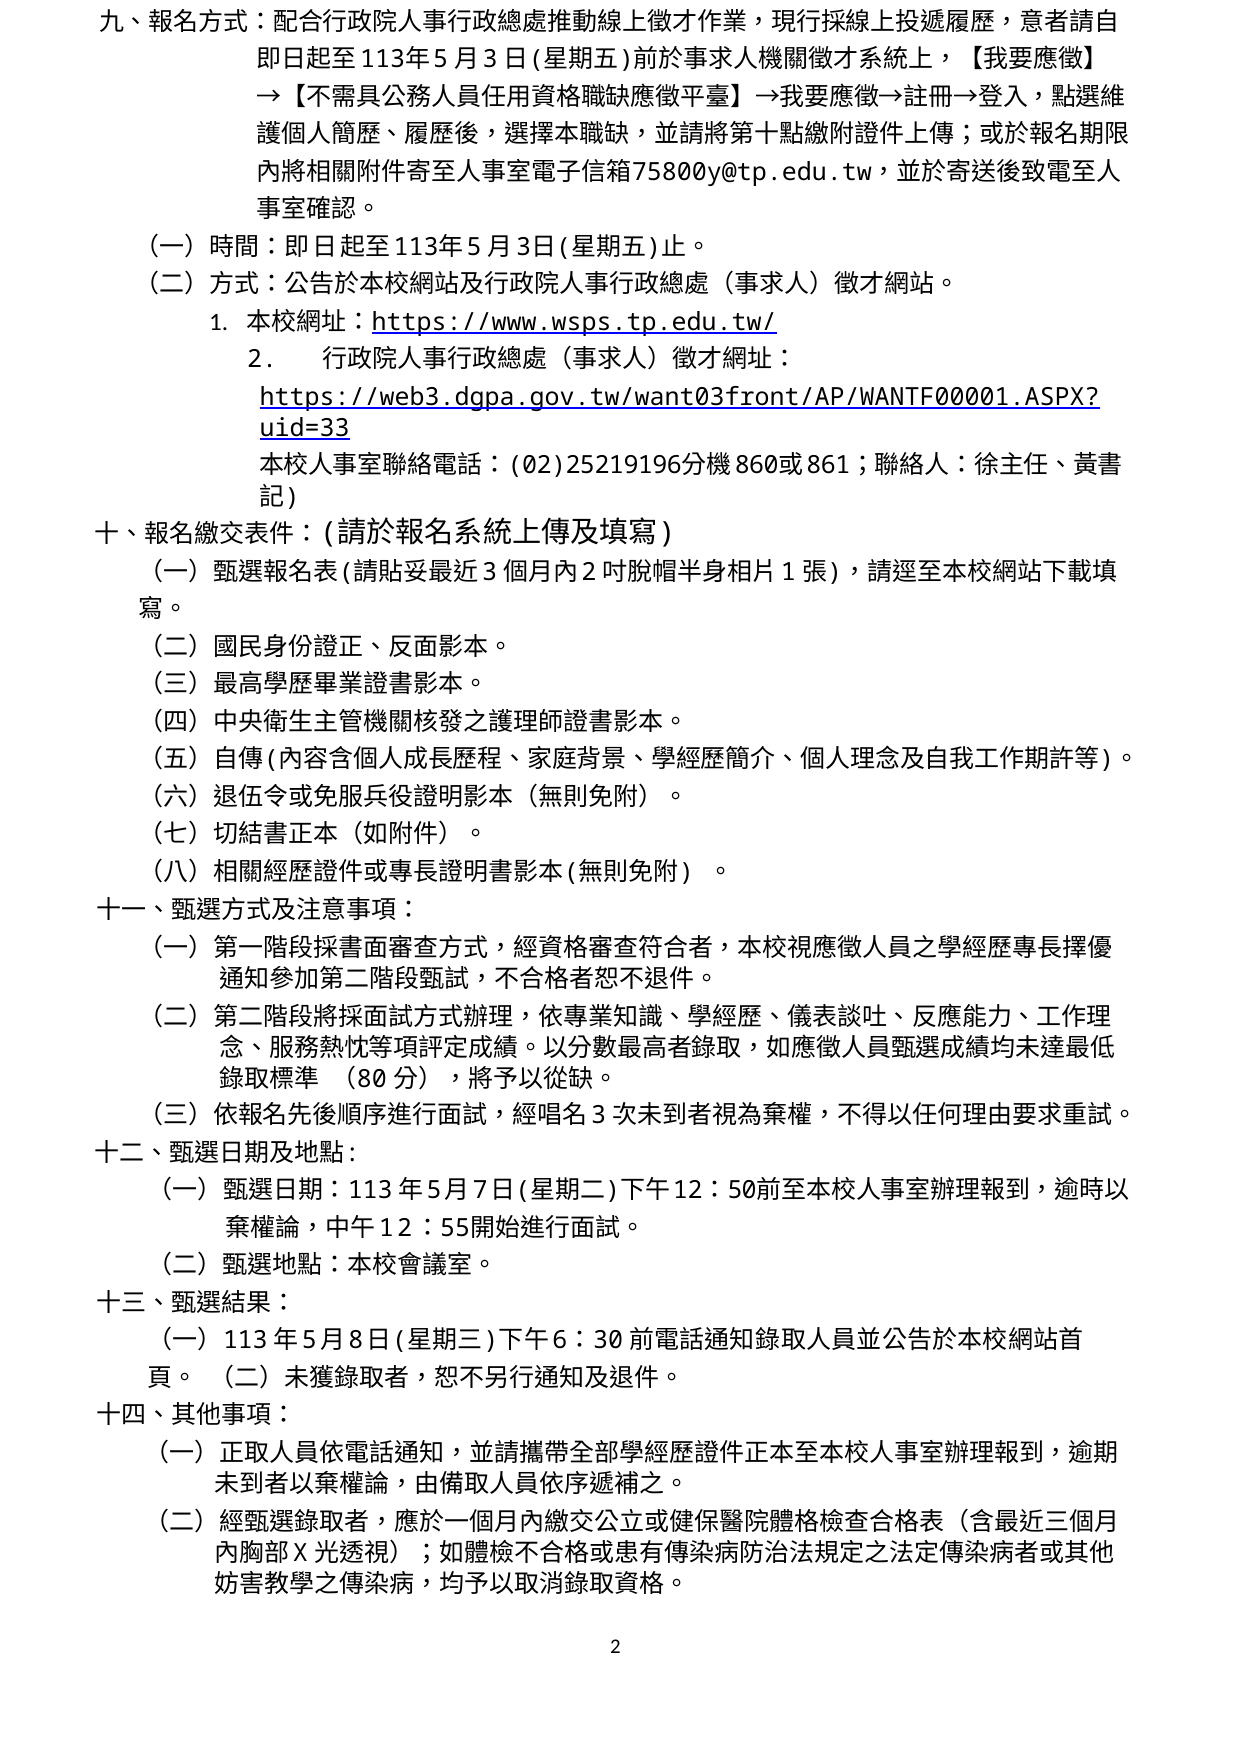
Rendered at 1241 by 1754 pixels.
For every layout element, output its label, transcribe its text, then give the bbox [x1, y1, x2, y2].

text （八）相關經歷證件或專長證明書影本(無則免附) 。 [139, 850, 1108, 888]
text （一）113年5月8日(星期三)下午6：30前電話通知錄取人員並公告於本校網站首頁。 （二）未獲錄取者，恕不另行通知及退件。 [147, 1319, 1085, 1394]
text （一）時間：即日起至113年5月3日(星期五)止。 [134, 230, 1136, 261]
text （五）自傳(內容含個人成長歷程、家庭背景、學經歷簡介、個人理念及自我工作期許等)。 [139, 743, 1136, 774]
text （三）依報名先後順序進行面試，經唱名3次未到者視為棄權，不得以任何理由要求重試。 [138, 1094, 1117, 1131]
text （二）第二階段將採面試方式辦理，依專業知識、學經歷、儀表談吐、反應能力、工作理念、服務熱忱等項評定成績。以分數最高者錄取，如應徵人員甄選成績均未達最低錄取標準 （80分），將予以從缺。 [138, 1000, 1136, 1094]
text 本校人事室聯絡電話：(02)25219196分機860或861；聯絡人：徐主任、黃書記) [259, 449, 1136, 511]
text 十、報名繳交表件：(請於報名系統上傳及填寫) [94, 513, 1028, 550]
text （一）正取人員依電話通知，並請攜帶全部學經歷證件正本至本校人事室辦理報到，逾期未到者以棄權論，由備取人員依序遞補之。 [144, 1436, 1136, 1499]
text （二）經甄選錄取者，應於一個月內繳交公立或健保醫院體格檢查合格表（含最近三個月內胸部X光透視）；如體檢不合格或患有傳染病防治法規定之法定傳染病者或其他妨害教學之傳染病，均予以取消錄取資格。 [144, 1505, 1136, 1599]
text （三）最高學歷畢業證書影本。 [139, 668, 1136, 699]
text （二）國民身份證正、反面影本。 [139, 625, 1134, 663]
text （六）退伍令或免服兵役證明影本（無則免附）。 [139, 780, 1136, 811]
text （一）第一階段採書面審查方式，經資格審查符合者，本校視應徵人員之學經歷專長擇優通知參加第二階段甄試，不合格者恕不退件。 [138, 931, 1136, 994]
text 十四、其他事項： [97, 1399, 1136, 1430]
list 行政院人事行政總處（事求人）徵才網址： [247, 342, 1136, 374]
text （四）中央衛生主管機關核發之護理師證書影本。 [139, 705, 1136, 736]
text （二）甄選地點：本校會議室。 [147, 1249, 1136, 1280]
text 十一、甄選方式及注意事項： [97, 894, 1136, 925]
text 十二、甄選日期及地點: [94, 1131, 1117, 1169]
text 十三、甄選結果： [97, 1286, 1136, 1318]
text （一）甄選日期：113年5月7日(星期二)下午12：50前至本校人事室辦理報到，逾時以棄權論，中午12：55開始進行面試。 [147, 1169, 1130, 1244]
text （七）切結書正本（如附件）。 [139, 818, 1136, 849]
text https://web3.dgpa.gov.tw/want03front/AP/WANTF00001.ASPX?uid=33 [259, 380, 1136, 442]
text 九、報名方式：配合行政院人事行政總處推動線上徵才作業，現行採線上投遞履歷，意者請自即日起至113年5月3日(星期五)前於事求人機關徵才系統上，【我要應徵】→【不需具公務人員任用資格職缺應徵平臺】→我要應徵→註冊→登入，點選維護個人簡歷、履歷後，選擇本職缺，並請將第十點繳附證件上傳；或於報名期限內將相關附件寄至人事室電子信箱75800y@tp.edu.tw，並於寄送後致電至人事室確認。 [99, 0, 1131, 225]
list 本校網址：https://www.wsps.tp.edu.tw/ [209, 305, 1136, 336]
text （一）甄選報名表(請貼妥最近3個月內2吋脫帽半身相片1張)，請逕至本校網站下載填寫。 [139, 550, 1134, 625]
text （二）方式：公告於本校網站及行政院人事行政總處（事求人）徵才網站。 [134, 267, 1136, 299]
